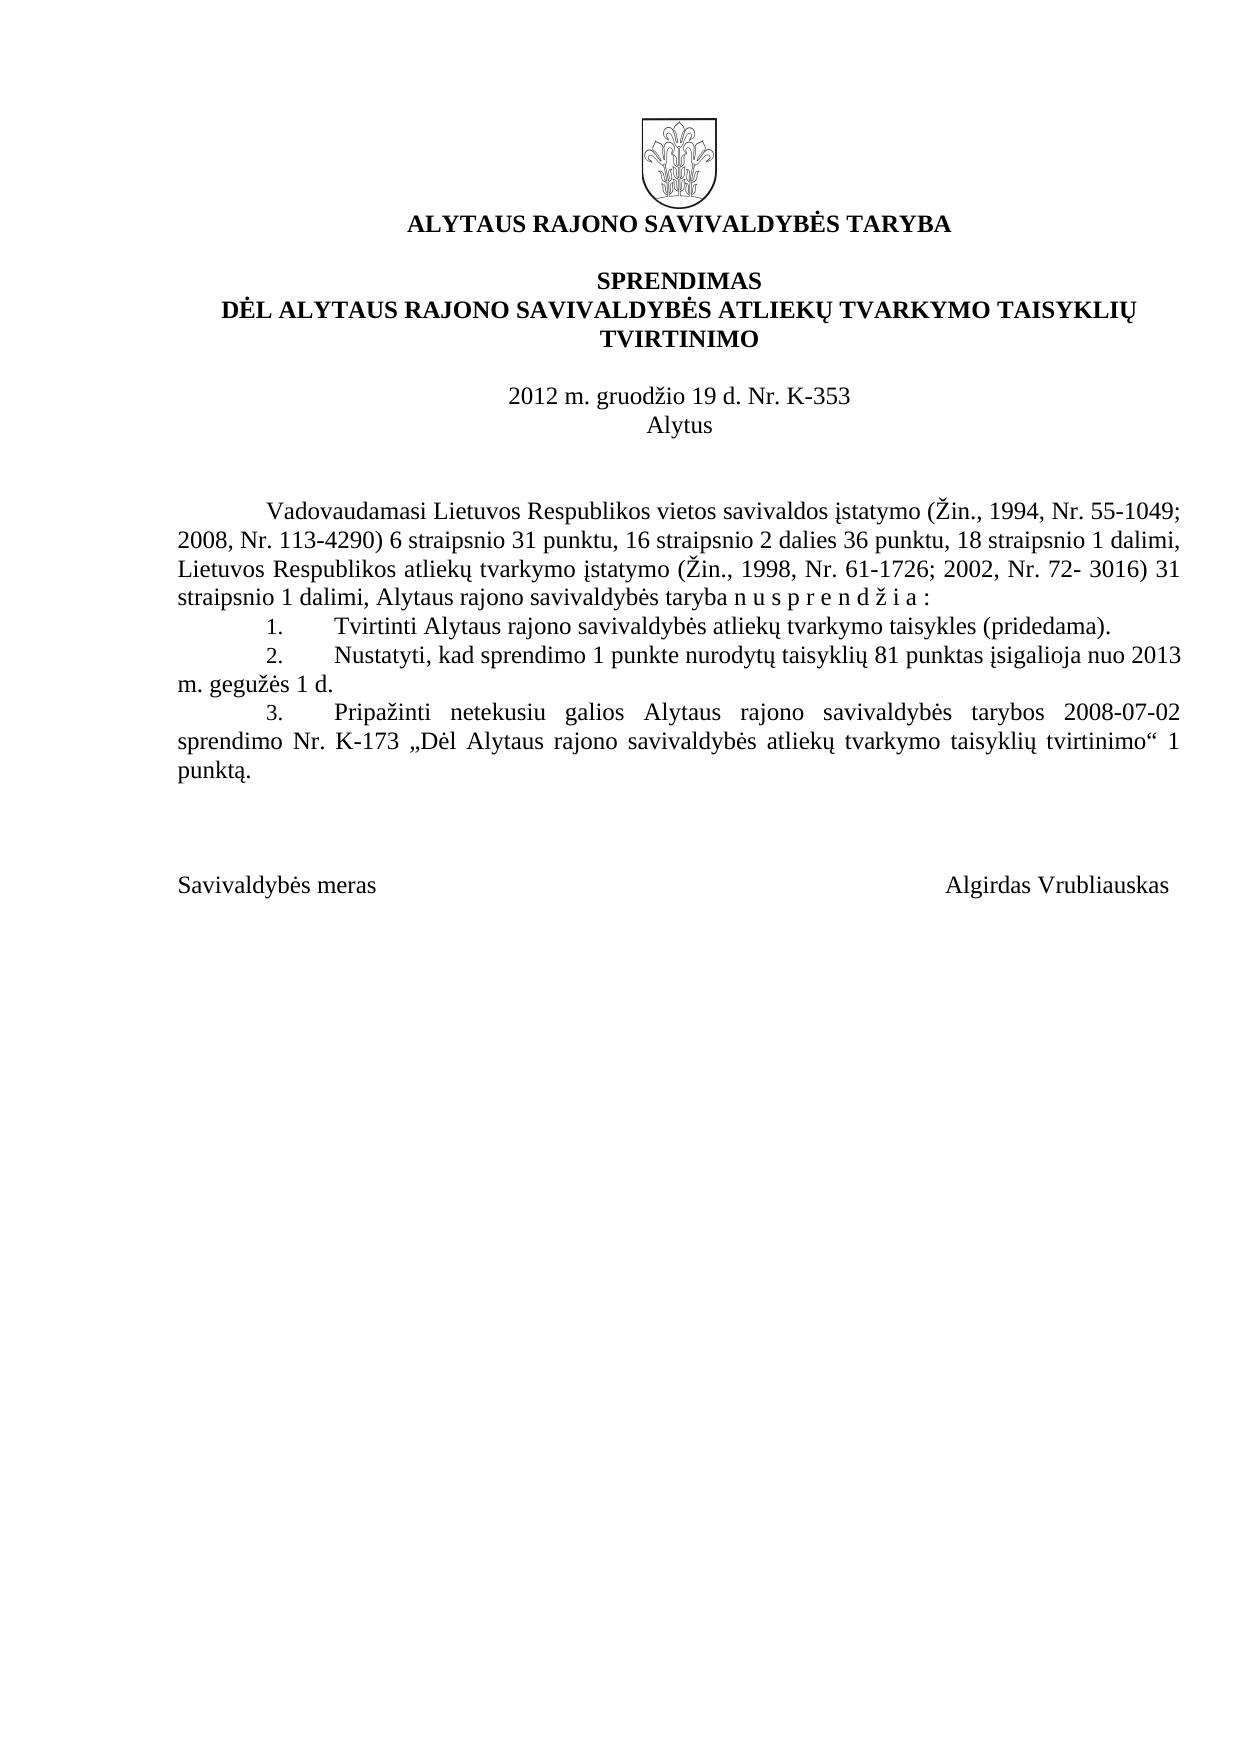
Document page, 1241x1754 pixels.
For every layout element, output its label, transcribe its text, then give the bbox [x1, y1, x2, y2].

text DĖL ALYTAUS RAJONO SAVIVALDYBĖS ATLIEKŲ TVARKYMO TAISYKLIŲ TVIRTINIMO [177, 295, 1181, 352]
text ALYTAUS RAJONO SAVIVALDYBĖS TARYBA [177, 209, 1181, 237]
text 2. Nustatyti, kad sprendimo 1 punkte nurodytų taisyklių 81 punktas įsigalioja nuo 2013 m. gegužės 1 d. [177, 640, 1181, 697]
text Alytus [177, 410, 1181, 439]
text Savivaldybės meras Algirdas Vrubliauskas [177, 870, 1181, 899]
text SPRENDIMAS [177, 266, 1181, 295]
text 1. Tvirtinti Alytaus rajono savivaldybės atliekų tvarkymo taisykles (pridedama). [177, 611, 1181, 640]
text 2012 m. gruodžio 19 d. Nr. K-353 [177, 381, 1181, 410]
text Vadovaudamasi Lietuvos Respublikos vietos savivaldos įstatymo (Žin., 1994, Nr. 55-1049; 2008, Nr. 113-4290) 6 straipsnio 31 punktu, 16 straipsnio 2 dalies 36 punktu, 18 straipsnio 1 dalimi, Lietuvos Respublikos atliekų tvarkymo įstatymo (Žin., 1998, Nr. 61-1726; 2002, Nr. 72- 3016) 31 straipsnio 1 dalimi, Alytaus rajono savivaldybės taryba nusprendžia: [177, 496, 1181, 611]
text 3. Pripažinti netekusiu galios Alytaus rajono savivaldybės tarybos 2008-07-02 sprendimo Nr. K-173 „Dėl Alytaus rajono savivaldybės atliekų tvarkymo taisyklių tvirtinimo“ 1 punktą. [177, 697, 1181, 784]
